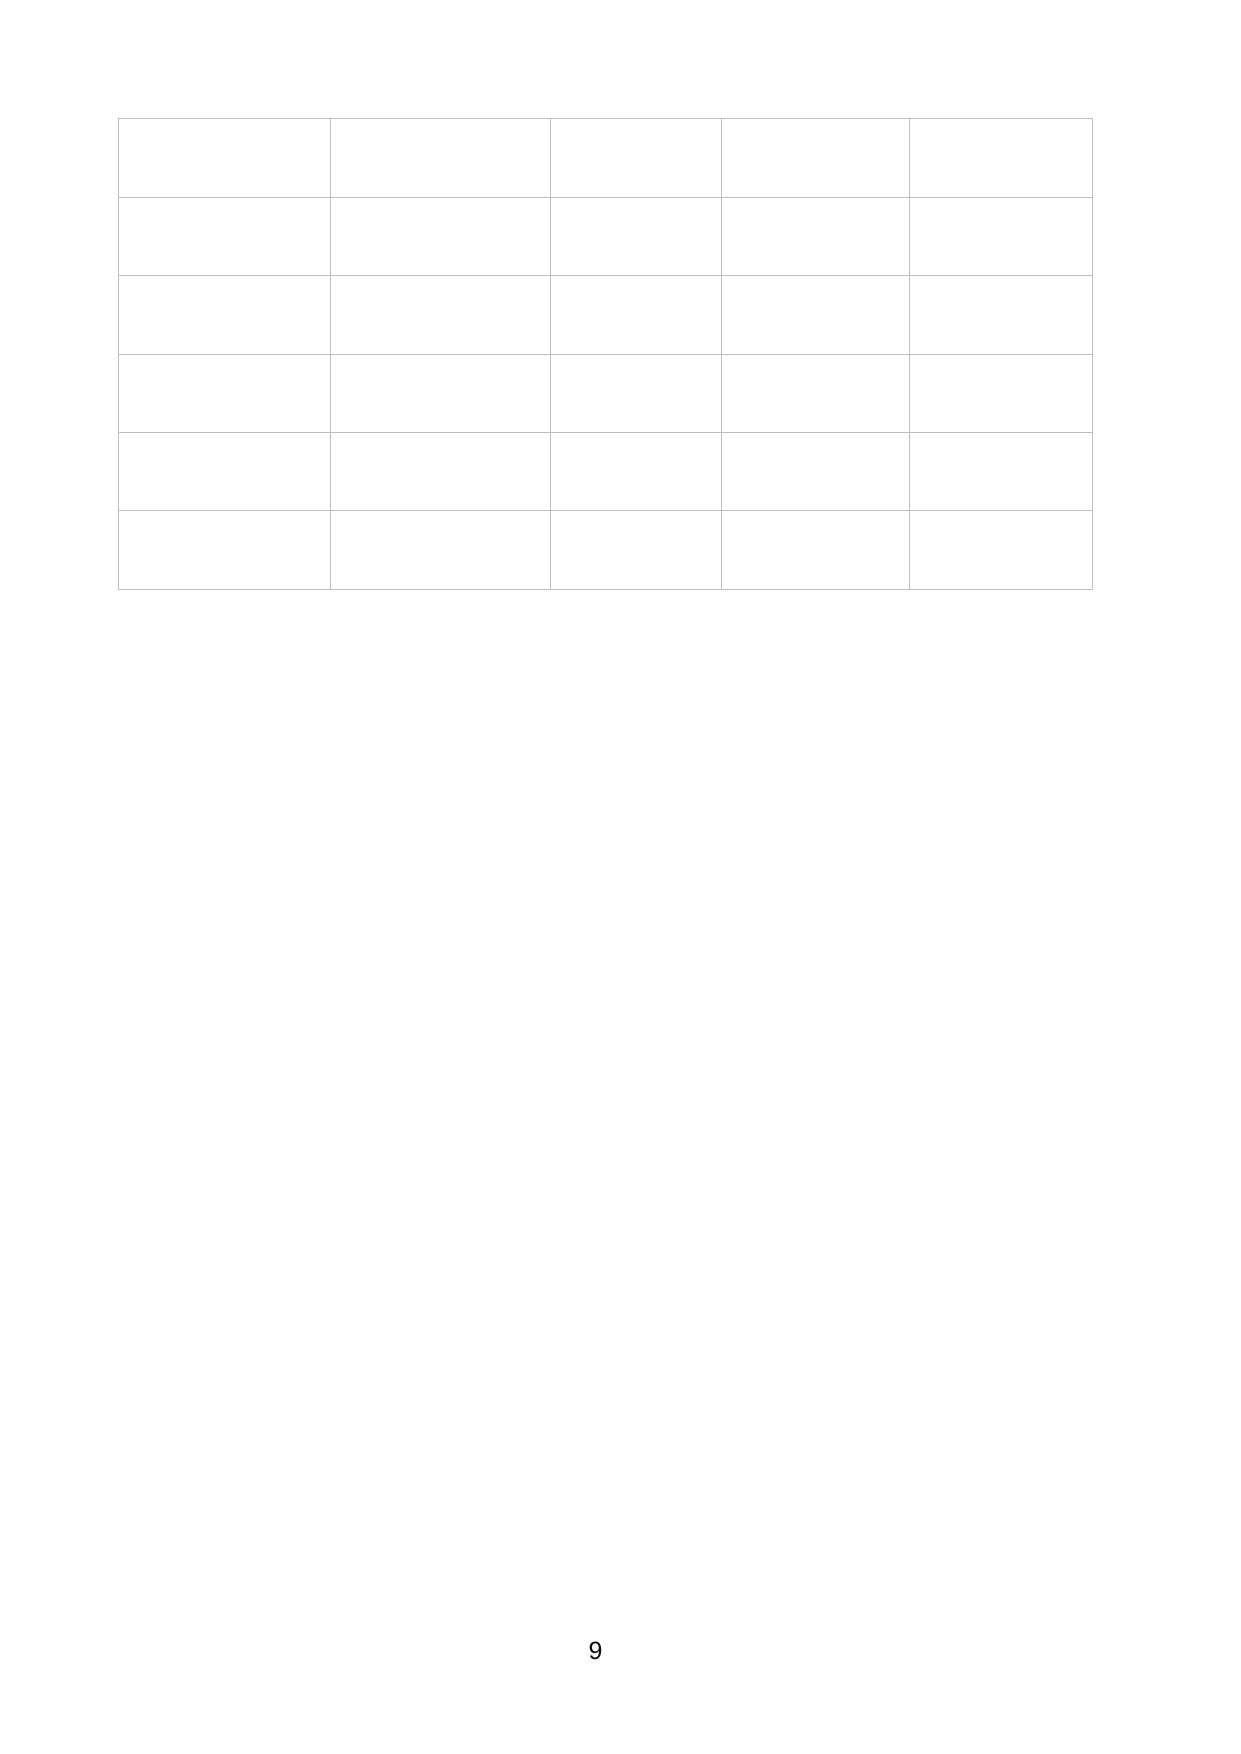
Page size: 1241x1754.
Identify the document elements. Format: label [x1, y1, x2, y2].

table_cell [551, 198, 721, 275]
table_cell [722, 198, 909, 275]
table_cell [722, 355, 909, 432]
table_cell [331, 198, 550, 275]
table_cell [722, 433, 909, 510]
table_cell [910, 198, 1092, 275]
table_cell [910, 276, 1092, 353]
table_cell [722, 119, 909, 197]
table_cell [331, 119, 550, 197]
table_cell [910, 511, 1092, 589]
table_cell [551, 511, 721, 589]
table_cell [551, 355, 721, 432]
table_cell [119, 355, 330, 432]
table_cell [119, 276, 330, 353]
table_cell [119, 433, 330, 510]
table_cell [910, 433, 1092, 510]
table_cell [331, 276, 550, 353]
table_cell [331, 433, 550, 510]
table_cell [722, 276, 909, 353]
table_cell [331, 355, 550, 432]
table_cell [551, 276, 721, 353]
table_cell [119, 119, 330, 197]
table_cell [551, 119, 721, 197]
table_cell [119, 198, 330, 275]
table_cell [551, 433, 721, 510]
table_cell [910, 119, 1092, 197]
table_cell [722, 511, 909, 589]
table_cell [910, 355, 1092, 432]
table_cell [331, 511, 550, 589]
table_cell [119, 511, 330, 589]
